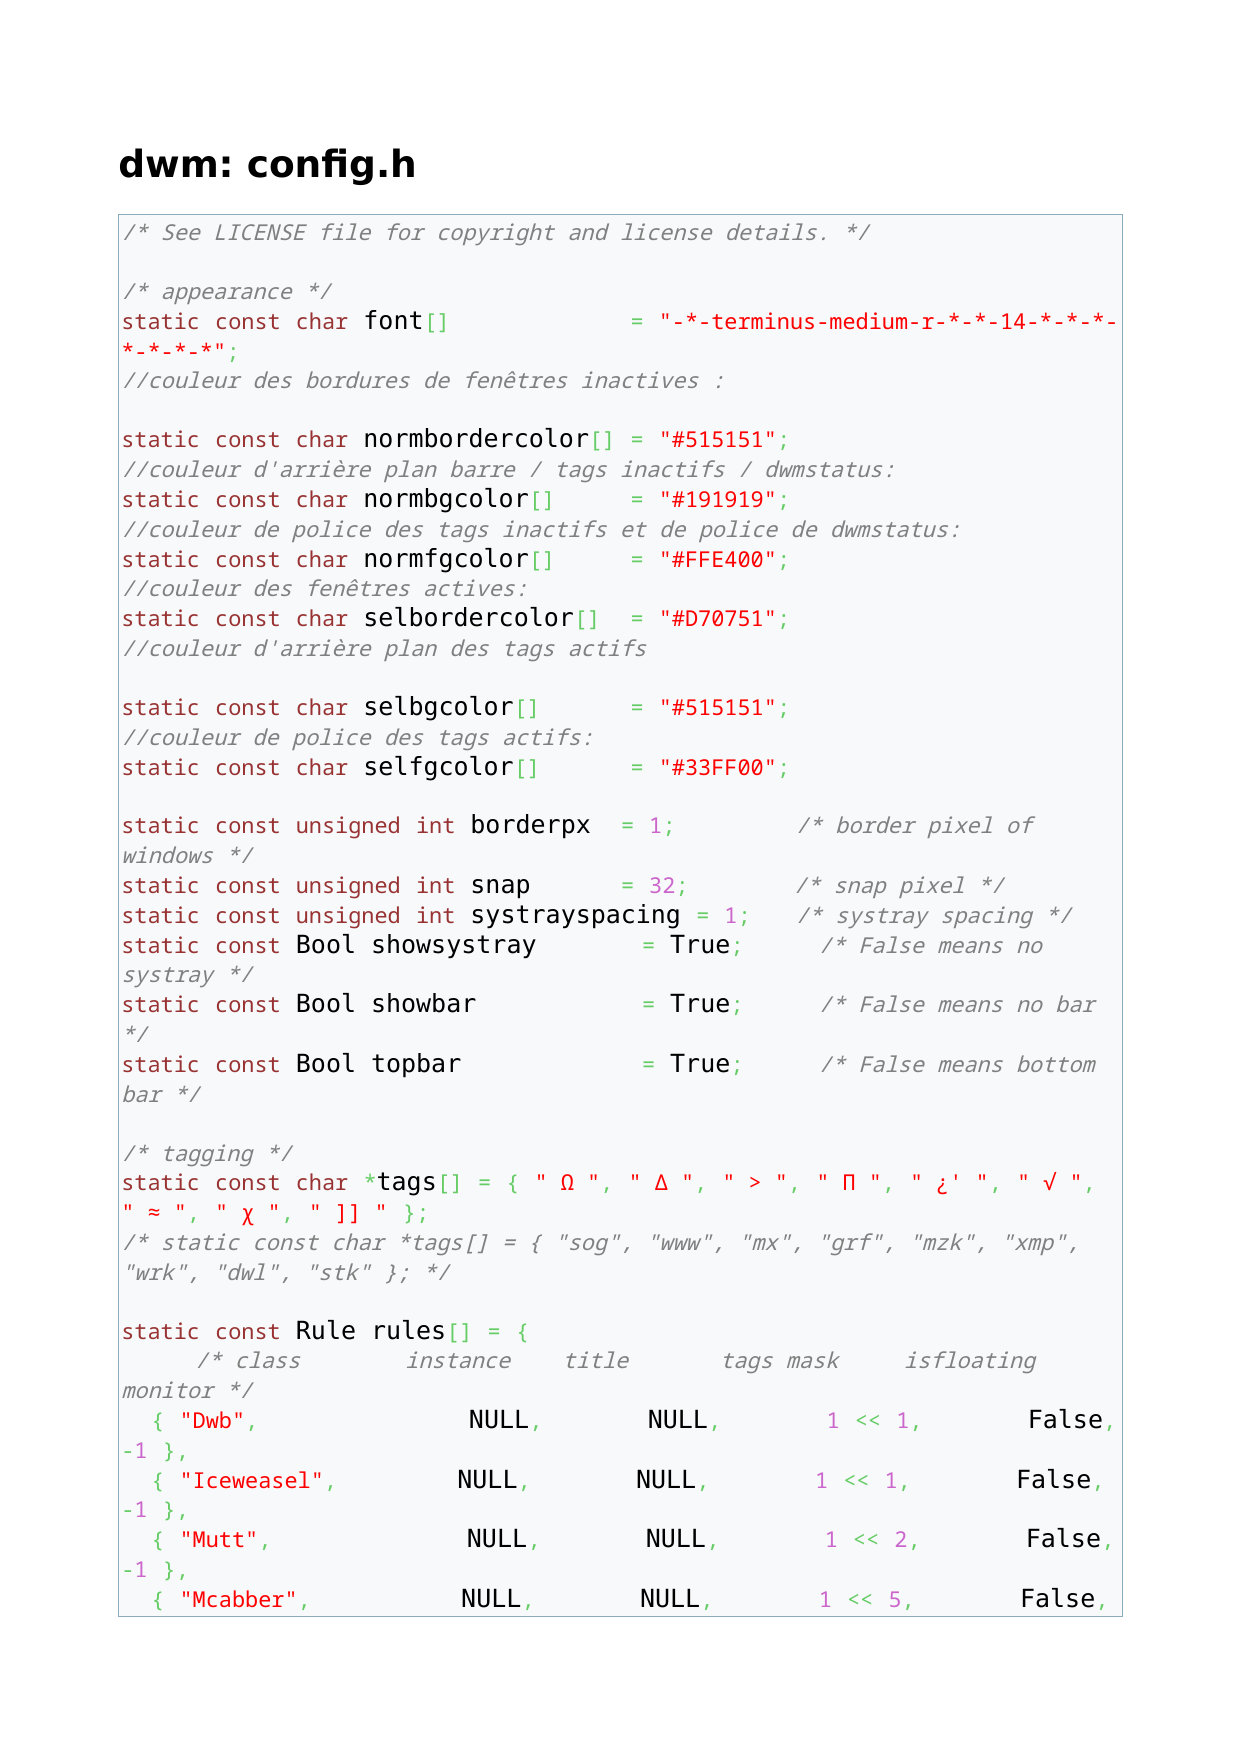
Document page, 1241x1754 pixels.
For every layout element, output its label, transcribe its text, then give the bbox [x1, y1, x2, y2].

subtitle dwm: config.h [118, 143, 1122, 187]
table_header /* See LICENSE file for copyright and license details. */ /* appearance */ static const char font[] = "-*-terminus-medium-r-*-*-14-*-*-*-*-*-*-*"; //couleur des bordures de fenêtres inactives : static const char normbordercolor[] = "#515151"; //couleur d'arrière plan barre / tags inactifs / dwmstatus: static const char normbgcolor[] = "#191919"; //couleur de police des tags inactifs et de police de dwmstatus: static const char normfgcolor[] = "#FFE400"; //couleur des fenêtres actives: static const char selbordercolor[] = "#D70751"; //couleur d'arrière plan des tags actifs static const char selbgcolor[] = "#515151"; //couleur de police des tags actifs: static const char selfgcolor[] = "#33FF00"; static const unsigned int borderpx = 1; /* border pixel of windows */ static const unsigned int snap = 32; /* snap pixel */ static const unsigned int systrayspacing = 1; /* systray spacing */ static const Bool showsystray = True; /* False means no systray */ static const Bool showbar = True; /* False means no bar */ static const Bool topbar = True; /* False means bottom bar */ /* tagging */ static const char *tags[] = { " Ω ", " Δ ", " > ", " Π ", " ¿' ", " √ ", " ≈ ", " χ ", " ]] " }; /* static const char *tags[] = { "sog", "www", "mx", "grf", "mzk", "xmp", "wrk", "dwl", "stk" }; */ static const Rule rules[] = { /* class instance title tags mask isfloating monitor */ { "Dwb", NULL, NULL, 1 << 1, False, -1 }, { "Iceweasel", NULL, NULL, 1 << 1, False, -1 }, { "Mutt", NULL, NULL, 1 << 2, False, -1 }, { "Mcabber", NULL, NULL, 1 << 5, False, [119, 215, 1122, 1616]
